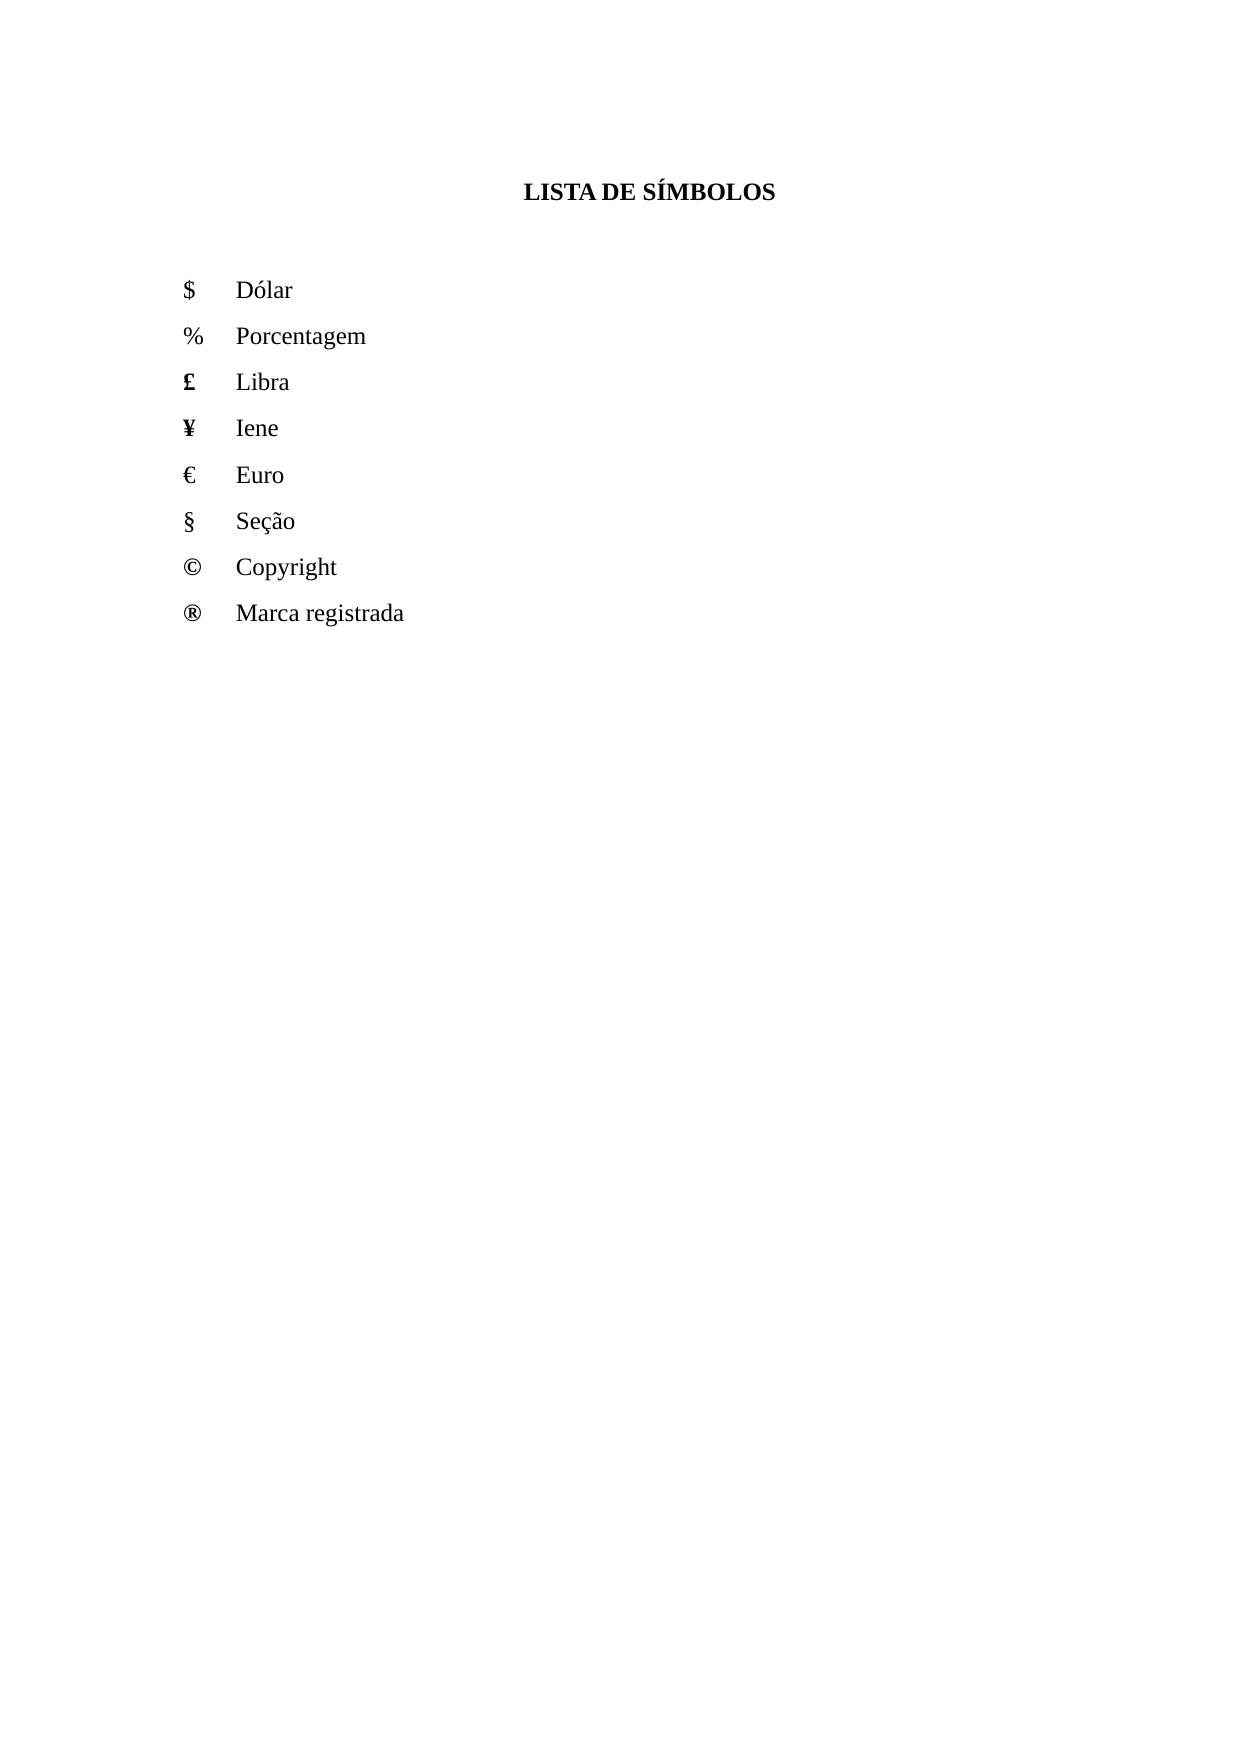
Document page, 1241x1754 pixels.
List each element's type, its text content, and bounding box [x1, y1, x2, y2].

table_cell Euro [230, 448, 1122, 494]
table_cell Copyright [230, 540, 1122, 586]
table_cell € [177, 448, 230, 494]
table_cell Iene [230, 402, 1122, 448]
table_cell ¥ [177, 402, 230, 448]
table_cell Seção [230, 494, 1122, 540]
table_cell % [177, 310, 230, 356]
table_header $ [177, 264, 230, 309]
table_header Dólar [230, 264, 1122, 309]
table_cell ® [177, 586, 230, 633]
table_cell Libra [230, 356, 1122, 402]
table_cell Porcentagem [230, 310, 1122, 356]
table_cell © [177, 540, 230, 586]
table_cell £ [177, 356, 230, 402]
text LISTA DE SÍMBOLOS [177, 177, 1122, 206]
table_cell Marca registrada [230, 586, 1122, 633]
table_cell § [177, 494, 230, 540]
